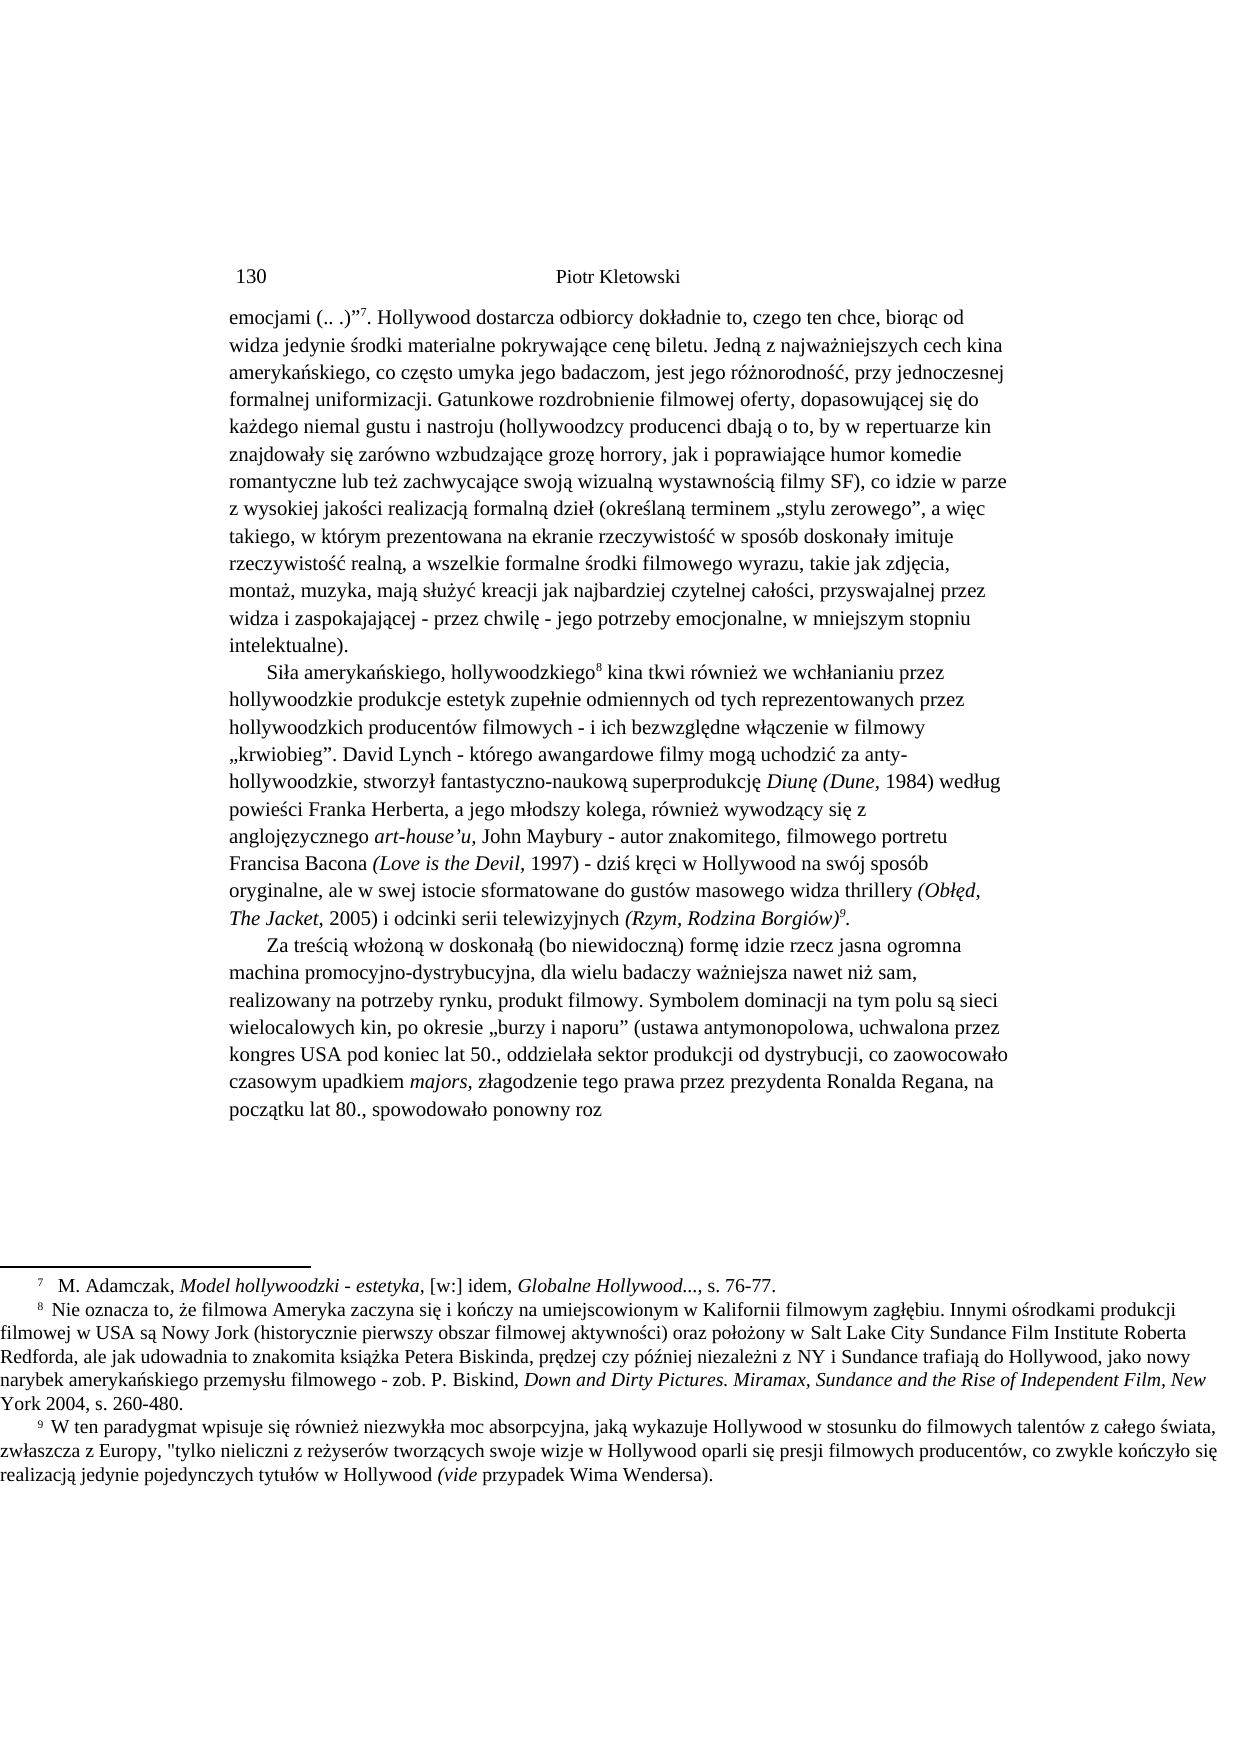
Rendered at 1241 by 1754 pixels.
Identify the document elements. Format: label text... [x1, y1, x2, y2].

text M. Adamczak, Model hollywoodzki - estetyka, [w:] idem, Globalne Hollywood..., s. 76-77. [0, 1273, 1241, 1297]
text Siła amerykańskiego, hollywoodzkiego kina tkwi również we wchłanianiu przez hollywoodzkie produkcje estetyk zupełnie odmiennych od tych reprezentowanych przez hollywoodzkich producentów filmowych - i ich bezwzględne włączenie w fil­mowy „krwiobieg”. David Lynch - którego awangardowe filmy mogą uchodzić za anty-hollywoodzkie, stworzył fantastyczno-naukową superprodukcję Diunę (Dune, 1984) według powieści Franka Herberta, a jego młodszy kolega, również wywodzący się z anglojęzycznego art-house’u, John Maybury - autor znakomitego, filmowego portretu Francisa Bacona (Love is the Devil, 1997) - dziś kręci w Hollywood na swój sposób oryginalne, ale w swej istocie sformatowane do gustów masowego widza thril­lery (Obłęd, The Jacket, 2005) i odcinki serii telewizyjnych (Rzym, Rodzina Borgiów). [229, 657, 1012, 930]
text emocjami (.. .)”. Hollywood dostarcza odbiorcy dokładnie to, czego ten chce, biorąc od widza jedynie środki materialne pokrywające cenę biletu. Jedną z najważniejszych cech kina amerykańskiego, co często umyka jego badaczom, jest jego różnorodność, przy jednoczesnej formalnej uniformizacji. Gatunkowe rozdrobnienie filmowej ofer­ty, dopasowującej się do każdego niemal gustu i nastroju (hollywoodzcy producenci dbają o to, by w repertuarze kin znajdowały się zarówno wzbudzające grozę horrory, jak i poprawiające humor komedie romantyczne lub też zachwycające swoją wizualną wystawnością filmy SF), co idzie w parze z wysokiej jakości realizacją formalną dzieł (określaną terminem „stylu zerowego”, a więc takiego, w którym prezentowana na ekranie rzeczywistość w sposób doskonały imituje rzeczywistość realną, a wszelkie formalne środki filmowego wyrazu, takie jak zdjęcia, montaż, muzyka, mają służyć kreacji jak najbardziej czytelnej całości, przyswajalnej przez widza i zaspokajającej - przez chwilę - jego potrzeby emocjonalne, w mniejszym stopniu intelektualne). [229, 302, 1012, 657]
text W ten paradygmat wpisuje się również niezwykła moc absorpcyjna, jaką wykazuje Hol­lywood w stosunku do filmowych talentów z całego świata, zwłaszcza z Europy, "tylko nieliczni z reżyserów tworzących swoje wizje w Hollywood oparli się presji filmowych producentów, co zwykle kończyło się realizacją jedynie pojedynczych tytułów w Hollywood (vide przypadek Wima Wendersa). [0, 1415, 1241, 1485]
text Nie oznacza to, że filmowa Ameryka zaczyna się i kończy na umiejscowionym w Kalifornii filmowym zagłębiu. Innymi ośrodkami produkcji filmowej w USA są Nowy Jork (historycznie pierwszy obszar filmowej aktywności) oraz położony w Salt Lake City Sundance Film Institute Roberta Redforda, ale jak udowadnia to znakomita książka Petera Biskinda, prędzej czy później niezależni z NY i Sundance trafiają do Hollywood, jako nowy narybek amerykańskiego przemysłu filmowego - zob. P. Biskind, Down and Dirty Pictures. Miramax, Sundance and the Rise of Inde­pendent Film, New York 2004, s. 260-480. [0, 1297, 1241, 1415]
text Za treścią włożoną w doskonałą (bo niewidoczną) formę idzie rzecz jasna ogrom­na machina promocyjno-dystrybucyjna, dla wielu badaczy ważniejsza nawet niż sam, realizowany na potrzeby rynku, produkt filmowy. Symbolem dominacji na tym polu są sieci wielocalowych kin, po okresie „burzy i naporu” (ustawa antymonopolo­wa, uchwalona przez kongres USA pod koniec lat 50., oddzielała sektor produkcji od dystrybucji, co zaowocowało czasowym upadkiem majors, złagodzenie tego prawa przez prezydenta Ronalda Regana, na początku lat 80., spowodowało ponowny roz­ [229, 930, 1012, 1121]
